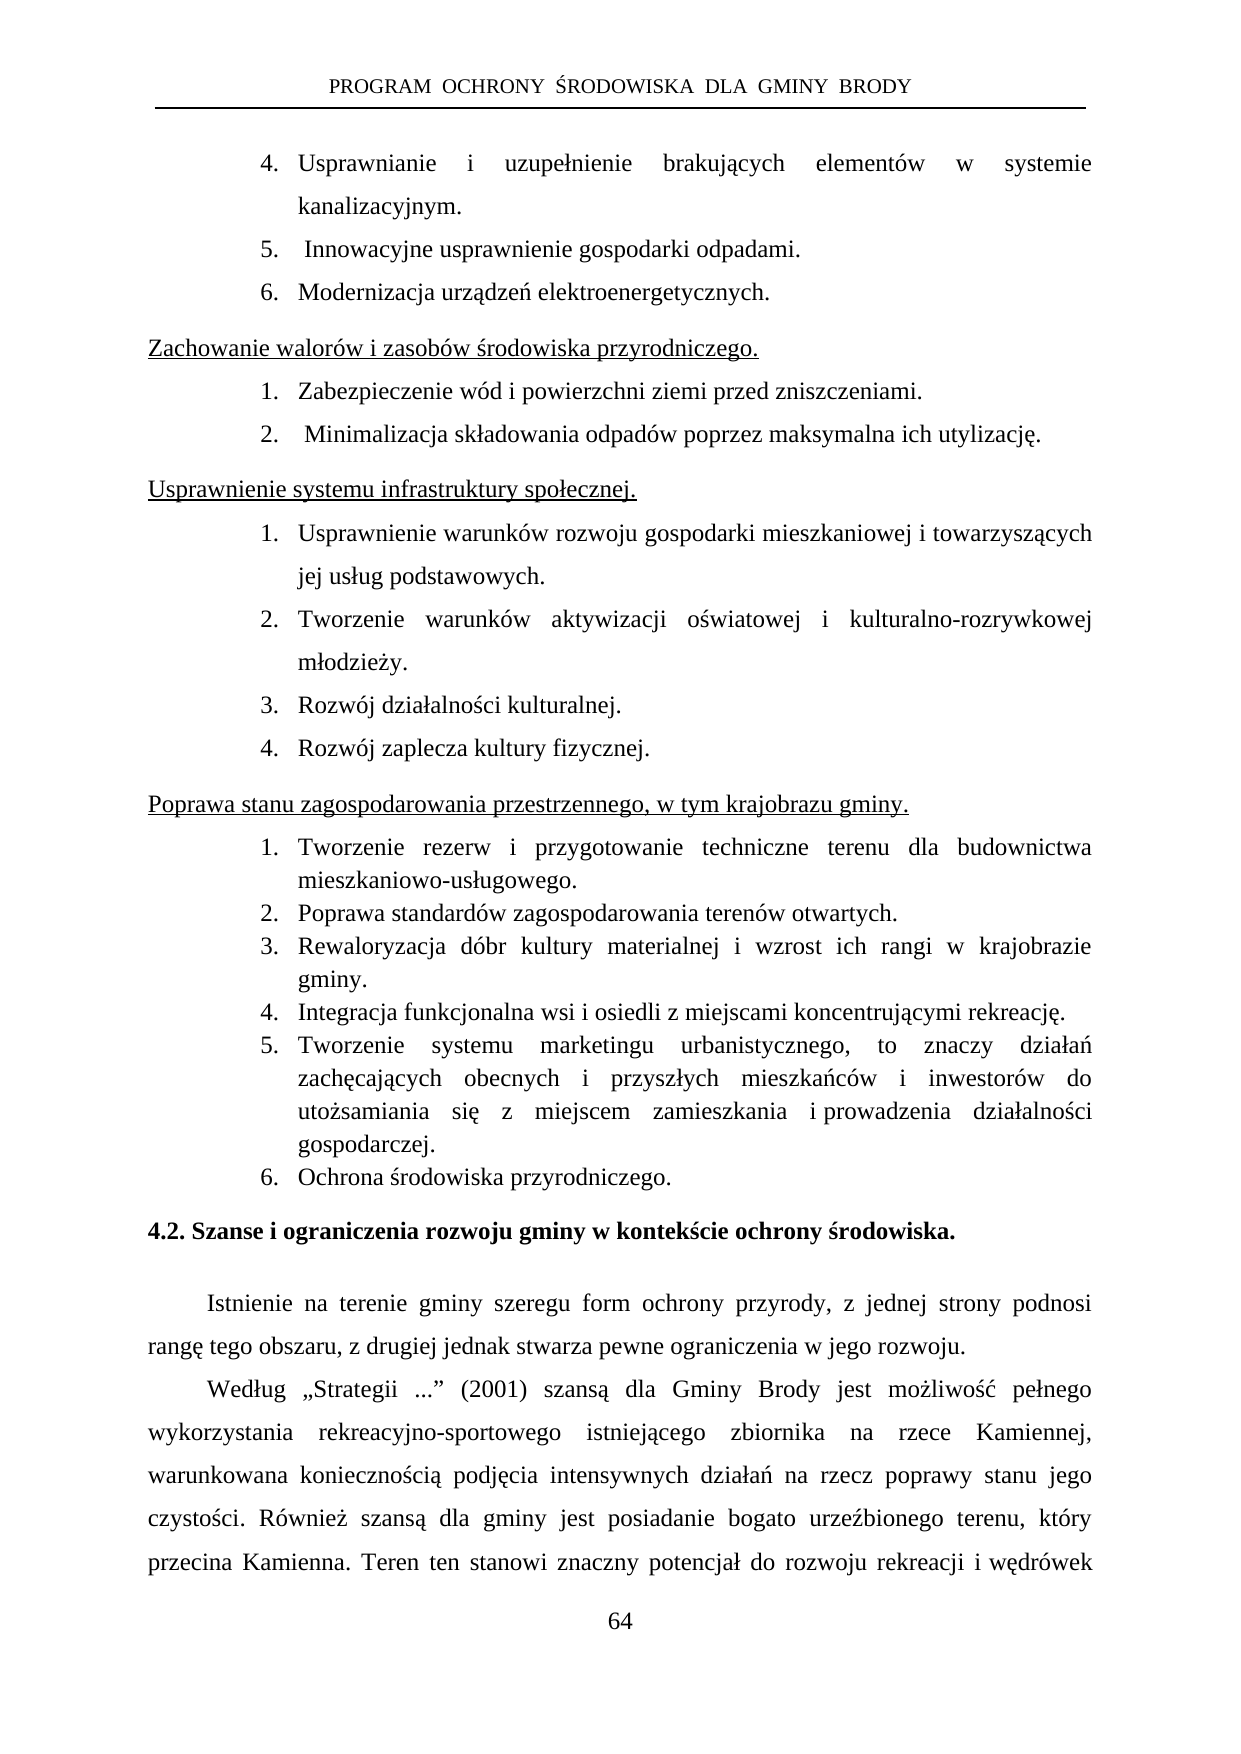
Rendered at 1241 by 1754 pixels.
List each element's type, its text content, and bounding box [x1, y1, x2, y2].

list Zabezpieczenie wód i powierzchni ziemi przed zniszczeniami. [260, 376, 1093, 404]
subtitle 4.2. Szanse i ograniczenia rozwoju gminy w kontekście ochrony środowiska. [148, 1216, 1093, 1245]
text Poprawa stanu zagospodarowania przestrzennego, w tym krajobrazu gminy. [148, 789, 1093, 818]
text Istnienie na terenie gminy szeregu form ochrony przyrody, z jednej strony podnosi rangę tego obszaru, z drugiej jednak stwarza pewne ograniczenia w jego rozwoju. [148, 1288, 1093, 1360]
list Tworzenie warunków aktywizacji oświatowej i kulturalno-rozrywkowej młodzieży. [260, 604, 1093, 676]
list Poprawa standardów zagospodarowania terenów otwartych. [260, 898, 1093, 927]
list Tworzenie systemu marketingu urbanistycznego, to znaczy działań zachęcających obecnych i przyszłych mieszkańców i inwestorów do utożsamiania się z miejscem zamieszkania i prowadzenia działalności gospodarczej. [260, 1030, 1093, 1158]
text Według „Strategii ...” (2001) szansą dla Gminy Brody jest możliwość pełnego wykorzystania rekreacyjno-sportowego istniejącego zbiornika na rzece Kamiennej, warunkowana koniecznością podjęcia intensywnych działań na rzecz poprawy stanu jego czystości. Również szansą dla gminy jest posiadanie bogato urzeźbionego terenu, który przecina Kamienna. Teren ten stanowi znaczny potencjał do rozwoju rekreacji i wędrówek [148, 1374, 1093, 1575]
list Rozwój działalności kulturalnej. [260, 690, 1093, 719]
list Minimalizacja składowania odpadów poprzez maksymalna ich utylizację. [260, 419, 1093, 448]
list Tworzenie rezerw i przygotowanie techniczne terenu dla budownictwa mieszkaniowo-usługowego. [260, 832, 1093, 894]
list Usprawnianie i uzupełnienie brakujących elementów w systemie kanalizacyjnym. [260, 148, 1093, 219]
list Rozwój zaplecza kultury fizycznej. [260, 733, 1093, 762]
list Rewaloryzacja dóbr kultury materialnej i wzrost ich rangi w krajobrazie gminy. [260, 931, 1093, 993]
list Integracja funkcjonalna wsi i osiedli z miejscami koncentrującymi rekreację. [260, 997, 1093, 1026]
list Modernizacja urządzeń elektroenergetycznych. [260, 277, 1093, 306]
text Zachowanie walorów i zasobów środowiska przyrodniczego. [148, 333, 1093, 361]
list Usprawnienie warunków rozwoju gospodarki mieszkaniowej i towarzyszących jej usług podstawowych. [260, 518, 1093, 589]
list Innowacyjne usprawnienie gospodarki odpadami. [260, 234, 1093, 263]
text Usprawnienie systemu infrastruktury społecznej. [148, 474, 1093, 503]
list Ochrona środowiska przyrodniczego. [260, 1162, 1093, 1191]
